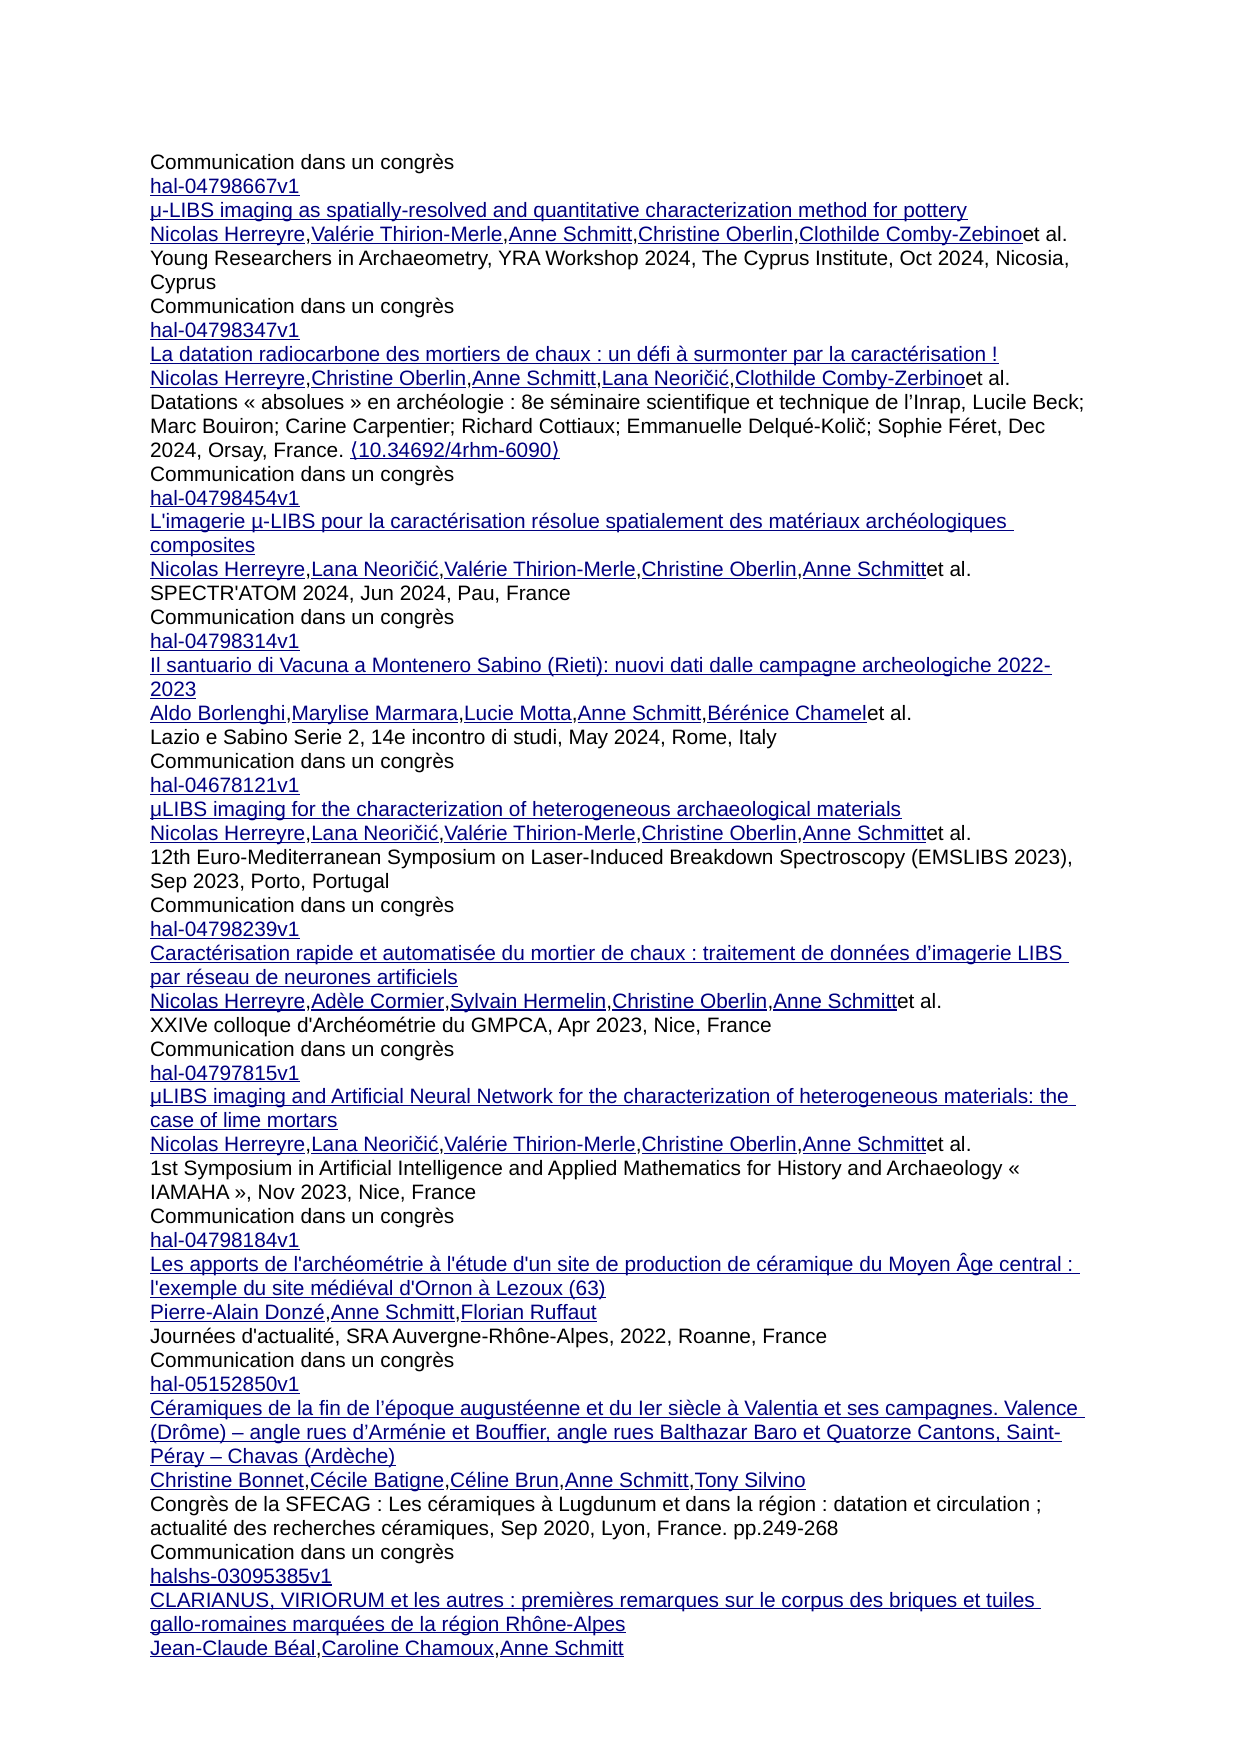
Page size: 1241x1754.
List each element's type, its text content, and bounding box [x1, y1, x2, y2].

table_cell μLIBS imaging for the characterization of heterogeneous archaeological materials Nicolas Herreyre,Lana Neoričić,Valérie Thirion-Merle,Christine Oberlin,Anne Schmittet al. 12th Euro-Mediterranean Symposium on Laser-Induced Breakdown Spectroscopy (EMSLIBS 2023), Sep 2023, Porto, Portugal Communication dans un congrès hal-04798239v1 [150, 797, 1090, 941]
table_cell Caractérisation rapide et automatisée du mortier de chaux : traitement de données d’imagerie LIBS par réseau de neurones artificiels Nicolas Herreyre,Adèle Cormier,Sylvain Hermelin,Christine Oberlin,Anne Schmittet al. XXIVe colloque d'Archéométrie du GMPCA, Apr 2023, Nice, France Communication dans un congrès hal-04797815v1 [150, 941, 1090, 1084]
table_cell Les apports de l'archéométrie à l'étude d'un site de production de céramique du Moyen Âge central : l'exemple du site médiéval d'Ornon à Lezoux (63) Pierre-Alain Donzé,Anne Schmitt,Florian Ruffaut Journées d'actualité, SRA Auvergne-Rhône-Alpes, 2022, Roanne, France Communication dans un congrès hal-05152850v1 [150, 1252, 1090, 1396]
table_cell Il santuario di Vacuna a Montenero Sabino (Rieti): nuovi dati dalle campagne archeologiche 2022-2023 Aldo Borlenghi,Marylise Marmara,Lucie Motta,Anne Schmitt,Bérénice Chamelet al. Lazio e Sabino Serie 2, 14e incontro di studi, May 2024, Rome, Italy Communication dans un congrès hal-04678121v1 [150, 653, 1090, 797]
table_cell La datation radiocarbone des mortiers de chaux : un défi à surmonter par la caractérisation ! Nicolas Herreyre,Christine Oberlin,Anne Schmitt,Lana Neoričić,Clothilde Comby-Zerbinoet al. Datations « absolues » en archéologie : 8e séminaire scientifique et technique de l’Inrap, Lucile Beck; Marc Bouiron; Carine Carpentier; Richard Cottiaux; Emmanuelle Delqué-Količ; Sophie Féret, Dec 2024, Orsay, France. ⟨10.34692/4rhm-6090⟩ Communication dans un congrès hal-04798454v1 [150, 342, 1090, 509]
table_header Communication dans un congrès hal-04798667v1 [150, 150, 1090, 198]
table_cell L'imagerie µ-LIBS pour la caractérisation résolue spatialement des matériaux archéologiques composites Nicolas Herreyre,Lana Neoričić,Valérie Thirion-Merle,Christine Oberlin,Anne Schmittet al. SPECTR'ATOM 2024, Jun 2024, Pau, France Communication dans un congrès hal-04798314v1 [150, 509, 1090, 653]
table_cell CLARIANUS, VIRIORUM et les autres : premières remarques sur le corpus des briques et tuiles gallo-romaines marquées de la région Rhône-Alpes Jean-Claude Béal,Caroline Chamoux,Anne Schmitt [150, 1588, 1090, 1659]
table_cell Céramiques de la fin de l’époque augustéenne et du Ier siècle à Valentia et ses campagnes. Valence (Drôme) – angle rues d’Arménie et Bouffier, angle rues Balthazar Baro et Quatorze Cantons, Saint-Péray – Chavas (Ardèche) Christine Bonnet,Cécile Batigne,Céline Brun,Anne Schmitt,Tony Silvino Congrès de la SFECAG : Les céramiques à Lugdunum et dans la région : datation et circulation ; actualité des recherches céramiques, Sep 2020, Lyon, France. pp.249-268 Communication dans un congrès halshs-03095385v1 [150, 1396, 1090, 1587]
table_cell μ-LIBS imaging as spatially-resolved and quantitative characterization method for pottery Nicolas Herreyre,Valérie Thirion-Merle,Anne Schmitt,Christine Oberlin,Clothilde Comby-Zebinoet al. Young Researchers in Archaeometry, YRA Workshop 2024, The Cyprus Institute, Oct 2024, Nicosia, Cyprus Communication dans un congrès hal-04798347v1 [150, 198, 1090, 342]
table_cell μLIBS imaging and Artificial Neural Network for the characterization of heterogeneous materials: the case of lime mortars Nicolas Herreyre,Lana Neoričić,Valérie Thirion-Merle,Christine Oberlin,Anne Schmittet al. 1st Symposium in Artificial Intelligence and Applied Mathematics for History and Archaeology « IAMAHA », Nov 2023, Nice, France Communication dans un congrès hal-04798184v1 [150, 1084, 1090, 1252]
